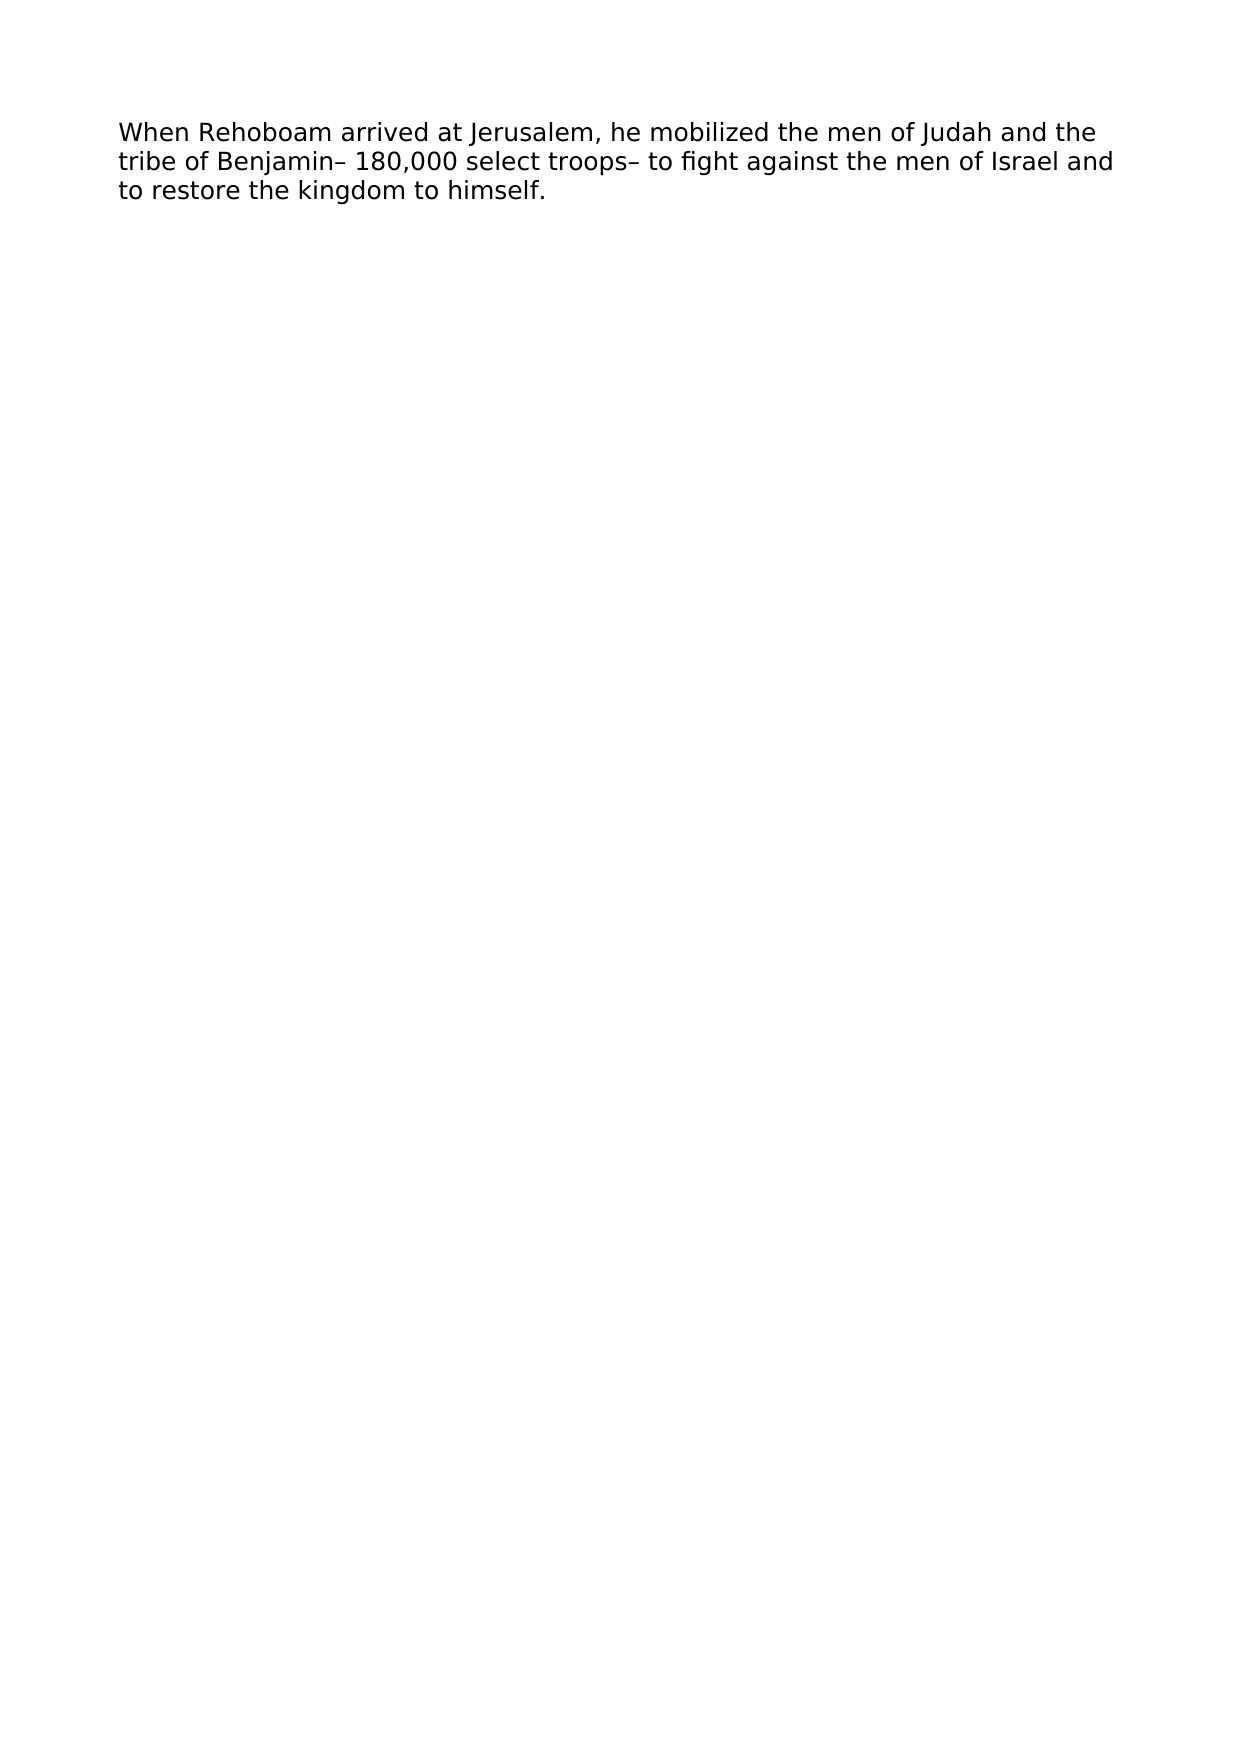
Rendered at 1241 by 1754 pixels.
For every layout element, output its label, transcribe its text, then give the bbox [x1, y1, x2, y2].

text When Rehoboam arrived at Jerusalem, he mobilized the men of Judah and the tribe of Benjamin– 180,000 select troops– to fight against the men of Israel and to restore the kingdom to himself. [118, 118, 1122, 206]
